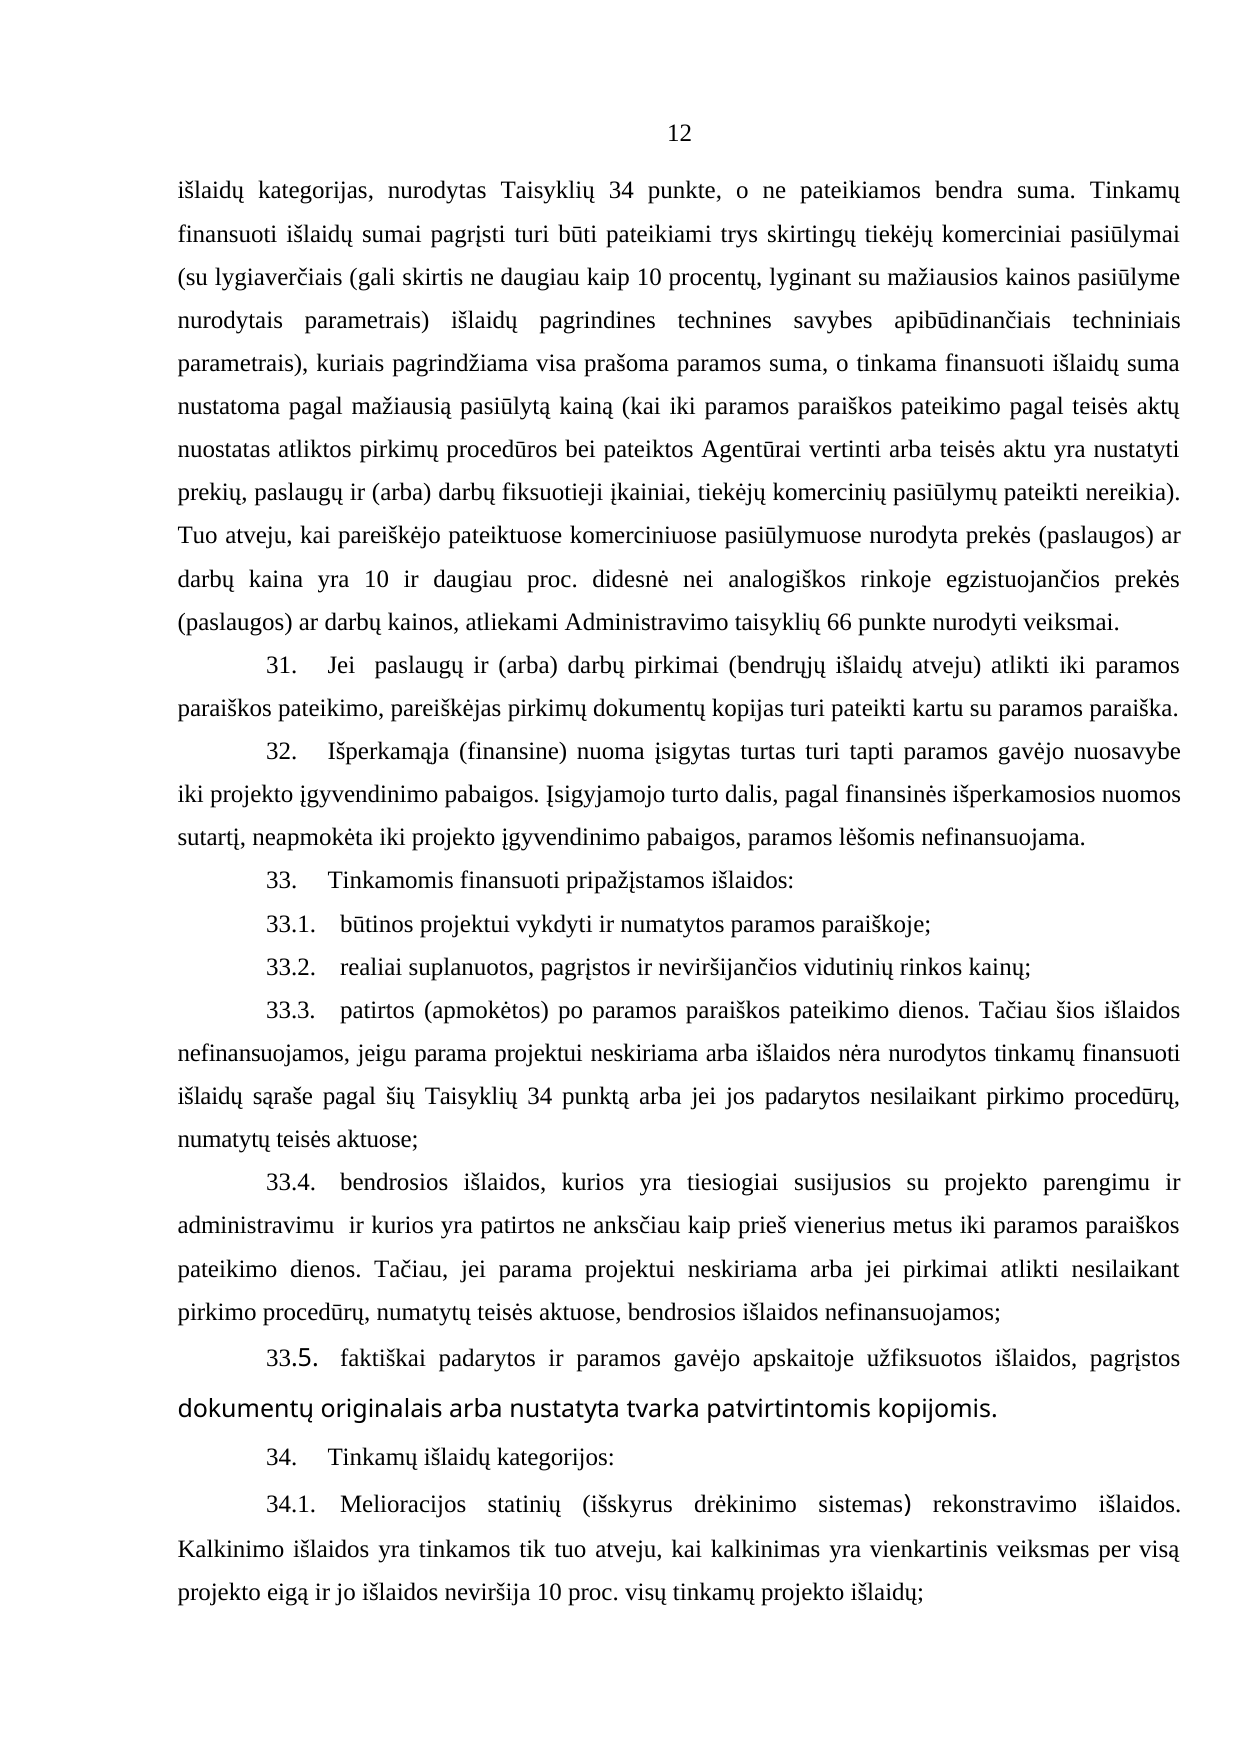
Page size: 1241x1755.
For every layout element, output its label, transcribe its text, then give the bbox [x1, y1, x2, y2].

text 33.4. bendrosios išlaidos, kurios yra tiesiogiai susijusios su projekto parengimu ir administravimu ir kurios yra patirtos ne anksčiau kaip prieš vienerius metus iki paramos paraiškos pateikimo dienos. Tačiau, jei parama projektui neskiriama arba jei pirkimai atlikti nesilaikant pirkimo procedūrų, numatytų teisės aktuose, bendrosios išlaidos nefinansuojamos; [177, 1167, 1181, 1326]
text 32. Išperkamąja (finansine) nuoma įsigytas turtas turi tapti paramos gavėjo nuosavybe iki projekto įgyvendinimo pabaigos. Įsigyjamojo turto dalis, pagal finansinės išperkamosios nuomos sutartį, neapmokėta iki projekto įgyvendinimo pabaigos, paramos lėšomis nefinansuojama. [177, 736, 1181, 851]
text 33.1. būtinos projektui vykdyti ir numatytos paramos paraiškoje; [177, 909, 1181, 937]
text 33.3. patirtos (apmokėtos) po paramos paraiškos pateikimo dienos. Tačiau šios išlaidos nefinansuojamos, jeigu parama projektui neskiriama arba išlaidos nėra nurodytos tinkamų finansuoti išlaidų sąraše pagal šių Taisyklių 34 punktą arba jei jos padarytos nesilaikant pirkimo procedūrų, numatytų teisės aktuose; [177, 995, 1181, 1153]
text 33. Tinkamomis finansuoti pripažįstamos išlaidos: [177, 866, 1181, 894]
text 34.1. Melioracijos statinių (išskyrus drėkinimo sistemas) rekonstravimo išlaidos. Kalkinimo išlaidos yra tinkamos tik tuo atveju, kai kalkinimas yra vienkartinis veiksmas per visą projekto eigą ir jo išlaidos neviršija 10 proc. visų tinkamų projekto išlaidų; [177, 1485, 1181, 1606]
text 33.5. faktiškai padarytos ir paramos gavėjo apskaitoje užfiksuotos išlaidos, pagrįstos dokumentų originalais arba nustatyta tvarka patvirtintomis kopijomis. [177, 1340, 1181, 1425]
text 31. Jei paslaugų ir (arba) darbų pirkimai (bendrųjų išlaidų atveju) atlikti iki paramos paraiškos pateikimo, pareiškėjas pirkimų dokumentų kopijas turi pateikti kartu su paramos paraiška. [177, 650, 1181, 722]
text 33.2. realiai suplanuotos, pagrįstos ir neviršijančios vidutinių rinkos kainų; [177, 952, 1181, 981]
text 34. Tinkamų išlaidų kategorijos: [177, 1442, 1181, 1471]
text išlaidų kategorijas, nurodytas Taisyklių 34 punkte, o ne pateikiamos bendra suma. Tinkamų finansuoti išlaidų sumai pagrįsti turi būti pateikiami trys skirtingų tiekėjų komerciniai pasiūlymai (su lygiaverčiais (gali skirtis ne daugiau kaip 10 procentų, lyginant su mažiausios kainos pasiūlyme nurodytais parametrais) išlaidų pagrindines technines savybes apibūdinančiais techniniais parametrais), kuriais pagrindžiama visa prašoma paramos suma, o tinkama finansuoti išlaidų suma nustatoma pagal mažiausią pasiūlytą kainą (kai iki paramos paraiškos pateikimo pagal teisės aktų nuostatas atliktos pirkimų procedūros bei pateiktos Agentūrai vertinti arba teisės aktu yra nustatyti prekių, paslaugų ir (arba) darbų fiksuotieji įkainiai, tiekėjų komercinių pasiūlymų pateikti nereikia). Tuo atveju, kai pareiškėjo pateiktuose komerciniuose pasiūlymuose nurodyta prekės (paslaugos) ar darbų kaina yra 10 ir daugiau proc. didesnė nei analogiškos rinkoje egzistuojančios prekės (paslaugos) ar darbų kainos, atliekami Administravimo taisyklių 66 punkte nurodyti veiksmai. [177, 176, 1181, 636]
